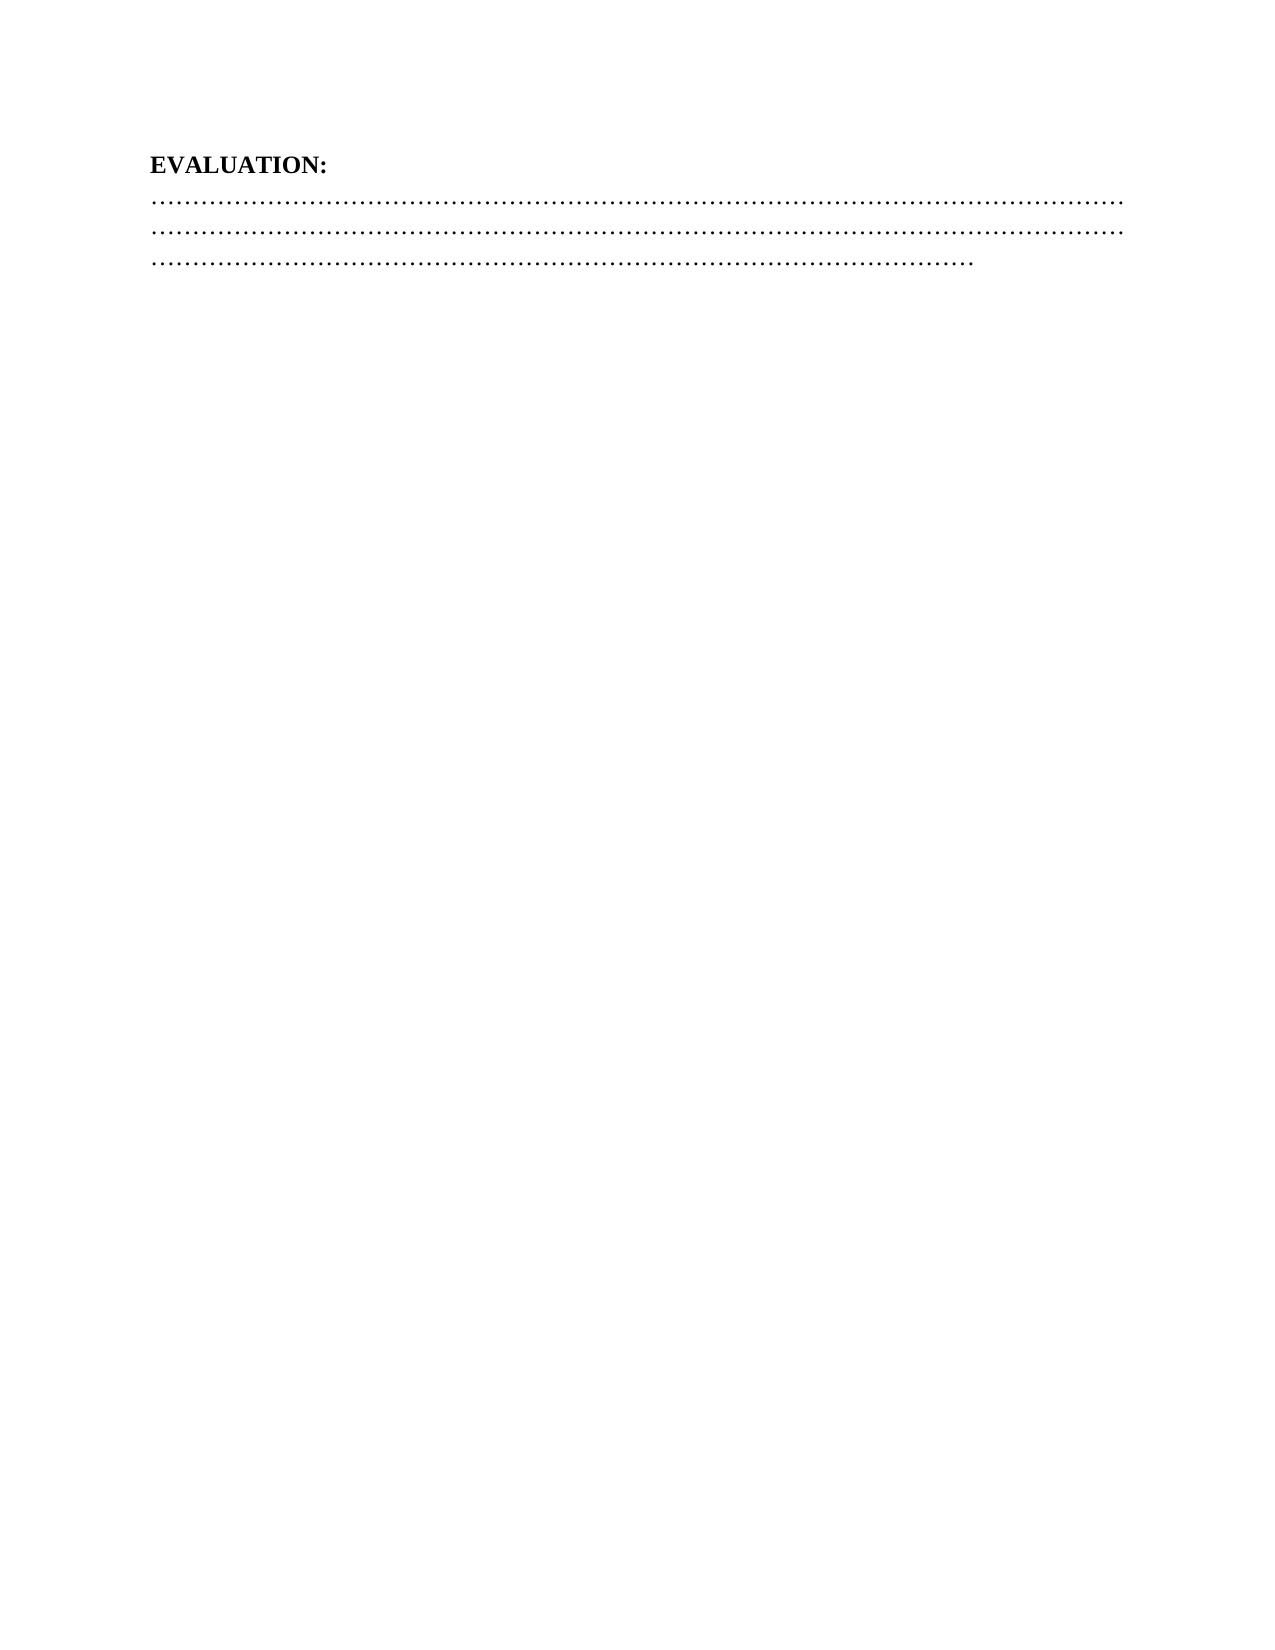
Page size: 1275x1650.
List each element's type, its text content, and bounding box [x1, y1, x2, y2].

text EVALUATION: ……………………………………………………………………………………………………………………………………………………………………………………………………………………………………………………………………………………………………… [150, 150, 1125, 271]
